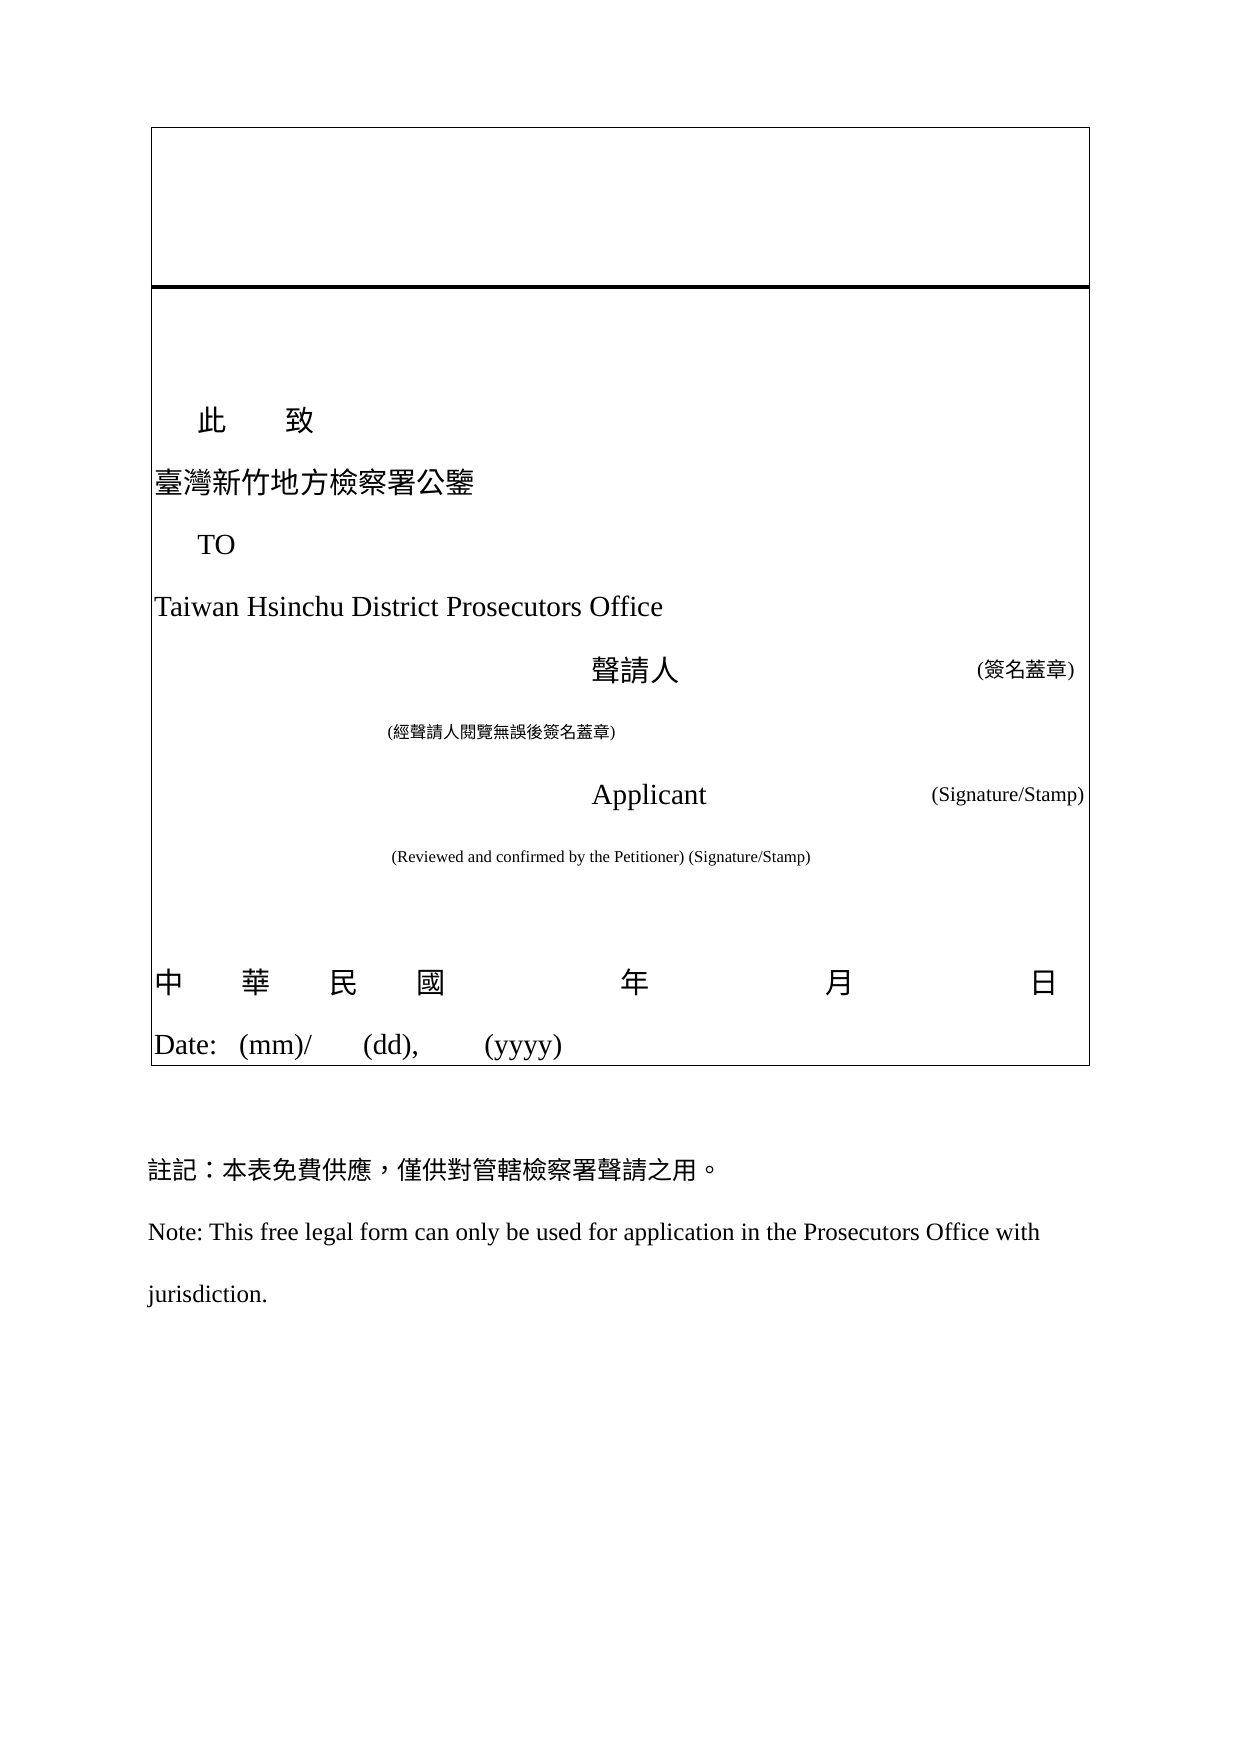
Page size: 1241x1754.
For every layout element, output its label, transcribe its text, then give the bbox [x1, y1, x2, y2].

table_cell [152, 128, 1089, 285]
table_cell 此 致 臺灣新竹地方檢察署公鑒 TO Taiwan Hsinchu District Prosecutors Office 聲請人 (簽名蓋章) (經聲請人閱覽無誤後簽名蓋章) Applicant (Signature/Stamp) (Reviewed and confirmed by the Petitioner) (Signature/Stamp) 中 華 民 國 年 月 日 Date: (mm)/ (dd), (yyyy) [152, 289, 1089, 1064]
text 註記：本表免費供應，僅供對管轄檢察署聲請之用。 [148, 1127, 1092, 1189]
text Note: This free legal form can only be used for application in the Prosecutors Office with jurisdiction. [148, 1189, 1092, 1314]
